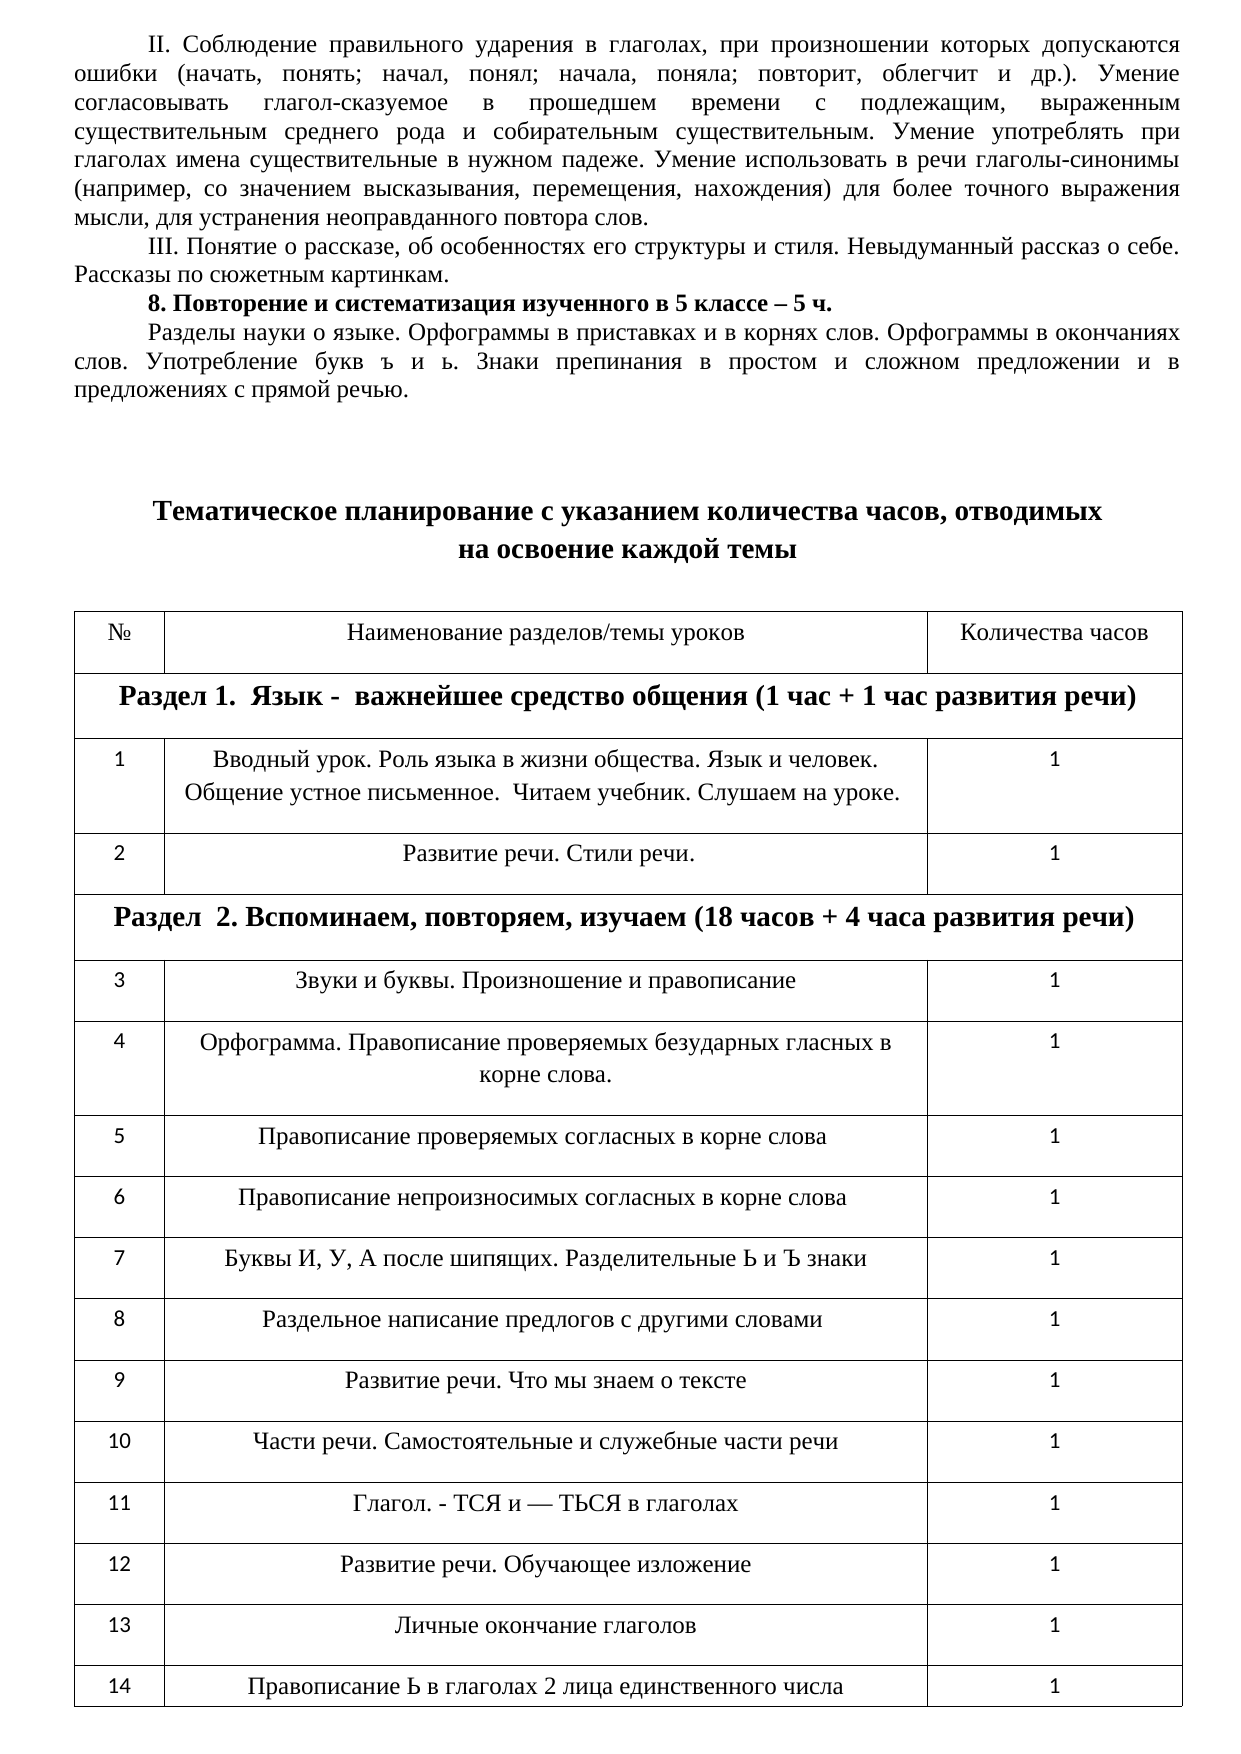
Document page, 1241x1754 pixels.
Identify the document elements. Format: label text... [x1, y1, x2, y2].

table_cell 11 [75, 1483, 164, 1543]
table_cell Буквы И, У, А после шипящих. Разделительные Ь и Ъ знаки [165, 1238, 927, 1298]
text 8. Повторение и систематизация изученного в 5 классе – 5 ч. [74, 288, 1181, 317]
table_header Количества часов [928, 612, 1182, 672]
table_cell Правописание проверяемых согласных в корне слова [165, 1116, 927, 1176]
table_header № [75, 612, 164, 672]
table_cell 1 [928, 1422, 1182, 1482]
text Разделы науки о языке. Орфограммы в приставках и в корнях слов. Орфограммы в окончаниях слов. Употребление букв ъ и ь. Знаки препинания в простом и сложном предложении и в предложениях с прямой речью. [74, 317, 1181, 403]
table_cell 1 [928, 1605, 1182, 1665]
table_cell Раздел 2. Вспоминаем, повторяем, изучаем (18 часов + 4 часа развития речи) [75, 895, 1182, 959]
table_cell 1 [928, 1666, 1182, 1706]
table_cell Развитие речи. Обучающее изложение [165, 1544, 927, 1604]
table_cell 6 [75, 1177, 164, 1237]
table_cell Вводный урок. Роль языка в жизни общества. Язык и человек. Общение устное письменное. Читаем учебник. Слушаем на уроке. [165, 739, 927, 832]
table_cell Орфограмма. Правописание проверяемых безударных гласных в корне слова. [165, 1022, 927, 1115]
table_cell 1 [928, 739, 1182, 832]
table_cell 5 [75, 1116, 164, 1176]
table_cell 10 [75, 1422, 164, 1482]
table_header Наименование разделов/темы уроков [165, 612, 927, 672]
table_cell Звуки и буквы. Произношение и правописание [165, 961, 927, 1021]
table_cell 12 [75, 1544, 164, 1604]
table_cell 1 [928, 1116, 1182, 1176]
table_cell 13 [75, 1605, 164, 1665]
text Тематическое планирование с указанием количества часов, отводимых на освоение каждой темы [74, 493, 1181, 565]
table_cell 1 [928, 961, 1182, 1021]
table_cell 1 [928, 1022, 1182, 1115]
table_cell 1 [928, 1483, 1182, 1543]
table_cell 4 [75, 1022, 164, 1115]
table_cell 14 [75, 1666, 164, 1706]
table_cell 1 [928, 1544, 1182, 1604]
table_cell Глагол. - ТСЯ и — ТЬСЯ в глаголах [165, 1483, 927, 1543]
table_cell Раздельное написание предлогов с другими словами [165, 1299, 927, 1359]
table_cell Правописание непроизносимых согласных в корне слова [165, 1177, 927, 1237]
table_cell 3 [75, 961, 164, 1021]
text III. Понятие о рассказе, об особенностях его структуры и стиля. Невыдуманный рассказ о себе. Рассказы по сюжетным картинкам. [74, 231, 1181, 288]
table_cell 1 [928, 1361, 1182, 1421]
text II. Соблюдение правильного ударения в глаголах, при произношении которых допускаются ошибки (начать, понять; начал, понял; начала, поняла; повторит, облегчит и др.). Умение согласовывать глагол-сказуемое в прошедшем времени с подлежащим, выраженным существительным среднего рода и собирательным существительным. Умение употреблять при глаголах имена существительные в нужном падеже. Умение использовать в речи глаголы-синонимы (например, со значением высказывания, перемещения, нахождения) для более точного выражения мысли, для устранения неоправданного повтора слов. [74, 29, 1181, 231]
table_cell Части речи. Самостоятельные и служебные части речи [165, 1422, 927, 1482]
table_cell 1 [928, 1238, 1182, 1298]
table_cell 9 [75, 1361, 164, 1421]
table_cell 1 [928, 834, 1182, 894]
table_cell Раздел 1. Язык - важнейшее средство общения (1 час + 1 час развития речи) [75, 674, 1182, 738]
table_cell Правописание Ь в глаголах 2 лица единственного числа [165, 1666, 927, 1706]
table_cell Личные окончание глаголов [165, 1605, 927, 1665]
table_cell 7 [75, 1238, 164, 1298]
table_cell Развитие речи. Что мы знаем о тексте [165, 1361, 927, 1421]
table_cell 8 [75, 1299, 164, 1359]
table_cell Развитие речи. Стили речи. [165, 834, 927, 894]
table_cell 2 [75, 834, 164, 894]
table_cell 1 [928, 1177, 1182, 1237]
table_cell 1 [928, 1299, 1182, 1359]
table_cell 1 [75, 739, 164, 832]
